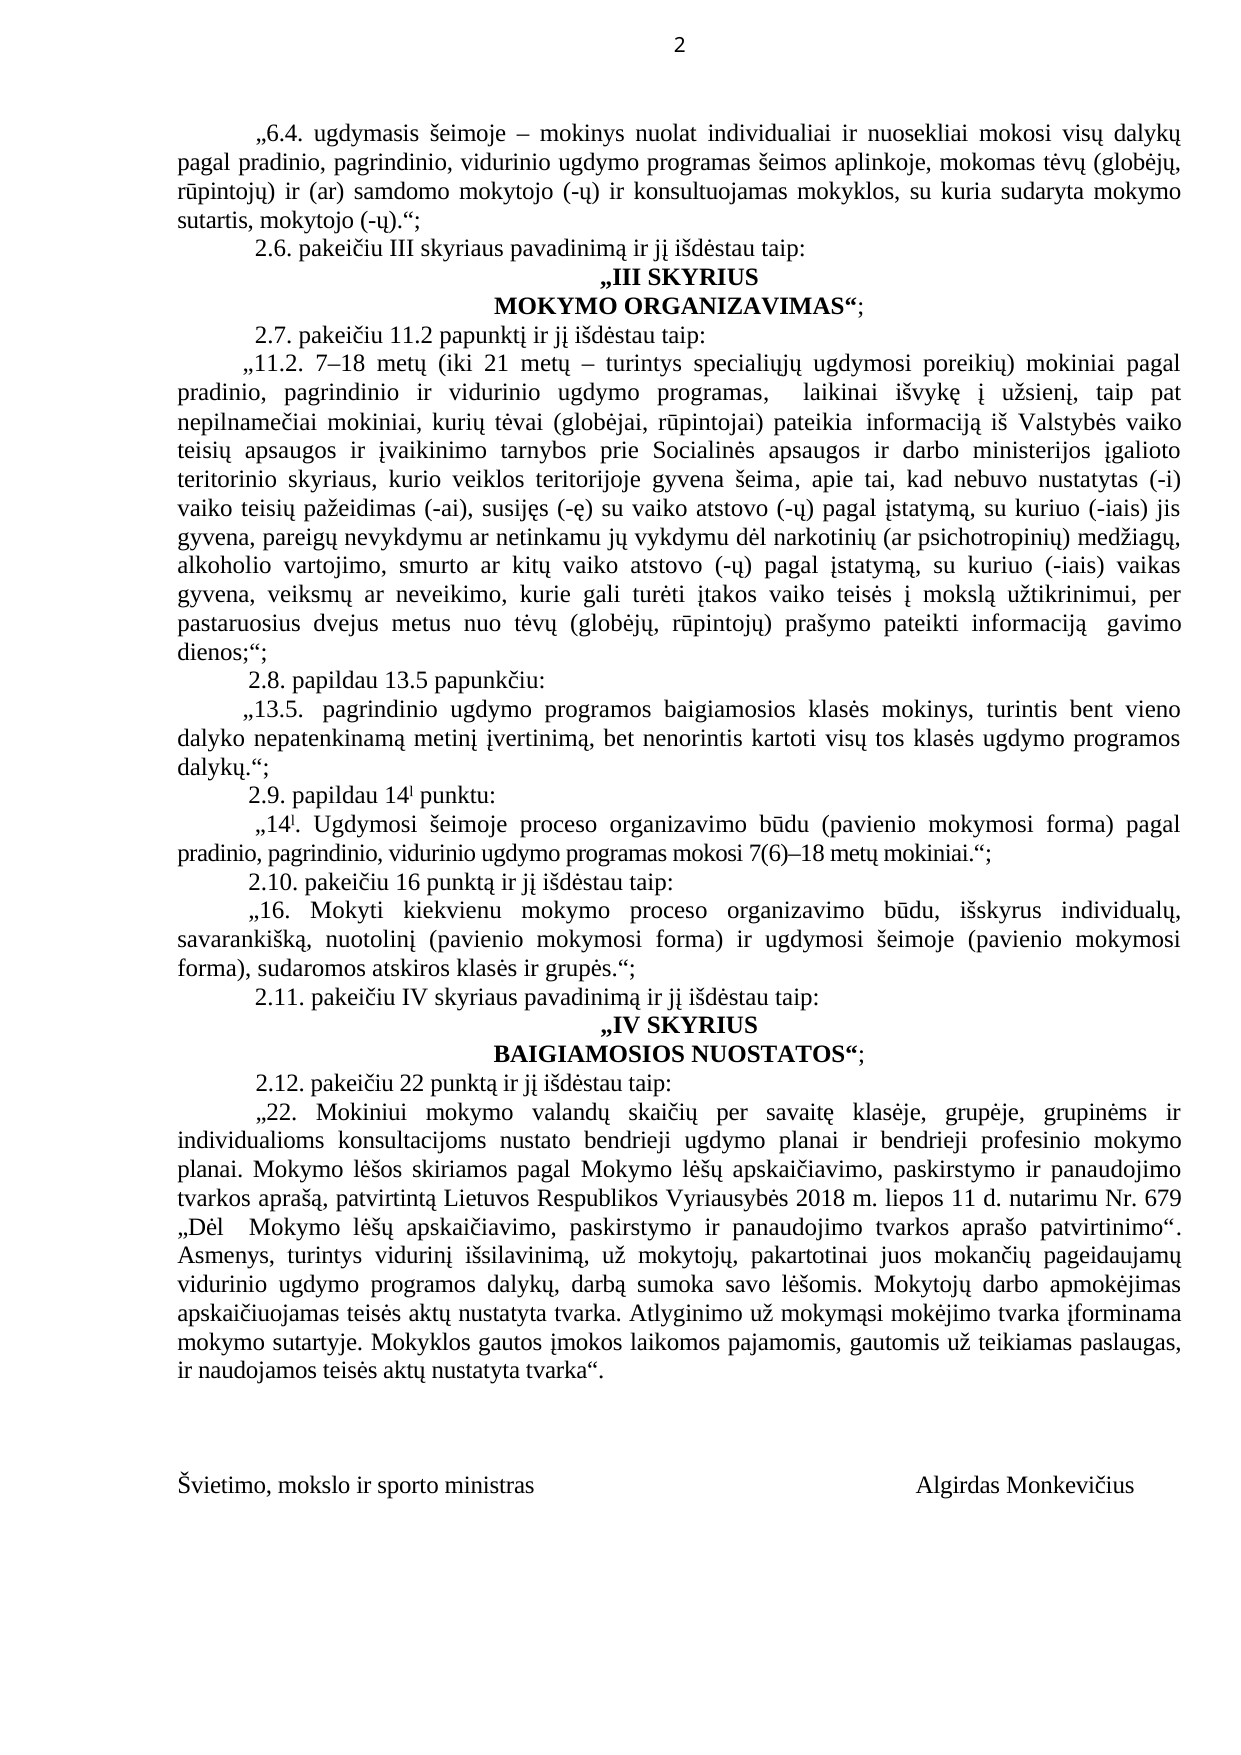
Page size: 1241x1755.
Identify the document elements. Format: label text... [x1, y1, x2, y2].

text 2.12. pakeičiu 22 punktą ir jį išdėstau taip: [177, 1068, 1182, 1097]
text 2.6. pakeičiu III skyriaus pavadinimą ir jį išdėstau taip: [177, 233, 1181, 262]
text BAIGIAMOSIOS NUOSTATOS“; [177, 1039, 1181, 1068]
text „III SKYRIUS [177, 262, 1181, 291]
text 2.8. papildau 13.5 papunkčiu: [177, 666, 1182, 694]
text „11.2. 7–18 metų (iki 21 metų – turintys specialiųjų ugdymosi poreikių) mokiniai pagal pradinio, pagrindinio ir vidurinio ugdymo programas, laikinai išvykę į užsienį, taip pat nepilnamečiai mokiniai, kurių tėvai (globėjai, rūpintojai) pateikia informaciją iš Valstybės vaiko teisių apsaugos ir įvaikinimo tarnybos prie Socialinės apsaugos ir darbo ministerijos įgalioto teritorinio skyriaus, kurio veiklos teritorijoje gyvena šeima, apie tai, kad nebuvo nustatytas (-i) vaiko teisių pažeidimas (-ai), susijęs (-ę) su vaiko atstovo (-ų) pagal įstatymą, su kuriuo (-iais) jis gyvena, pareigų nevykdymu ar netinkamu jų vykdymu dėl narkotinių (ar psichotropinių) medžiagų, alkoholio vartojimo, smurto ar kitų vaiko atstovo (-ų) pagal įstatymą, su kuriuo (-iais) vaikas gyvena, veiksmų ar neveikimo, kurie gali turėti įtakos vaiko teisės į mokslą užtikrinimui, per pastaruosius dvejus metus nuo tėvų (globėjų, rūpintojų) prašymo pateikti informaciją gavimo dienos;“; [177, 348, 1182, 666]
text Švietimo, mokslo ir sporto ministras Algirdas Monkevičius [177, 1471, 1182, 1499]
text „14ˡ. Ugdymosi šeimoje proceso organizavimo būdu (pavienio mokymosi forma) pagal pradinio, pagrindinio, vidurinio ugdymo programas mokosi 7(6)–18 metų mokiniai.“; [177, 809, 1181, 867]
text „13.5. pagrindinio ugdymo programos baigiamosios klasės mokinys, turintis bent vieno dalyko nepatenkinamą metinį įvertinimą, bet nenorintis kartoti visų tos klasės ugdymo programos dalykų.“; [177, 694, 1182, 781]
text „6.4. ugdymasis šeimoje – mokinys nuolat individualiai ir nuosekliai mokosi visų dalykų pagal pradinio, pagrindinio, vidurinio ugdymo programas šeimos aplinkoje, mokomas tėvų (globėjų, rūpintojų) ir (ar) samdomo mokytojo (-ų) ir konsultuojamas mokyklos, su kuria sudaryta mokymo sutartis, mokytojo (-ų).“; [177, 118, 1182, 233]
text MOKYMO ORGANIZAVIMAS“; [177, 291, 1181, 320]
text „IV SKYRIUS [177, 1011, 1181, 1039]
text 2.7. pakeičiu 11.2 papunktį ir jį išdėstau taip: [177, 320, 1181, 348]
text „16. Mokyti kiekvienu mokymo proceso organizavimo būdu, išskyrus individualų, savarankišką, nuotolinį (pavienio mokymosi forma) ir ugdymosi šeimoje (pavienio mokymosi forma), sudaromos atskiros klasės ir grupės.“; [177, 896, 1182, 982]
text 2.11. pakeičiu IV skyriaus pavadinimą ir jį išdėstau taip: [177, 982, 1181, 1011]
text 2.9. papildau 14ˡ punktu: [177, 781, 1182, 809]
text 2.10. pakeičiu 16 punktą ir jį išdėstau taip: [177, 867, 1181, 896]
text „22. Mokiniui mokymo valandų skaičių per savaitę klasėje, grupėje, grupinėms ir individualioms konsultacijoms nustato bendrieji ugdymo planai ir bendrieji profesinio mokymo planai. Mokymo lėšos skiriamos pagal Mokymo lėšų apskaičiavimo, paskirstymo ir panaudojimo tvarkos aprašą, patvirtintą Lietuvos Respublikos Vyriausybės 2018 m. liepos 11 d. nutarimu Nr. 679 „Dėl Mokymo lėšų apskaičiavimo, paskirstymo ir panaudojimo tvarkos aprašo patvirtinimo“. Asmenys, turintys vidurinį išsilavinimą, už mokytojų, pakartotinai juos mokančių pageidaujamų vidurinio ugdymo programos dalykų, darbą sumoka savo lėšomis. Mokytojų darbo apmokėjimas apskaičiuojamas teisės aktų nustatyta tvarka. Atlyginimo už mokymąsi mokėjimo tvarka įforminama mokymo sutartyje. Mokyklos gautos įmokos laikomos pajamomis, gautomis už teikiamas paslaugas, ir naudojamos teisės aktų nustatyta tvarka“. [177, 1097, 1182, 1384]
